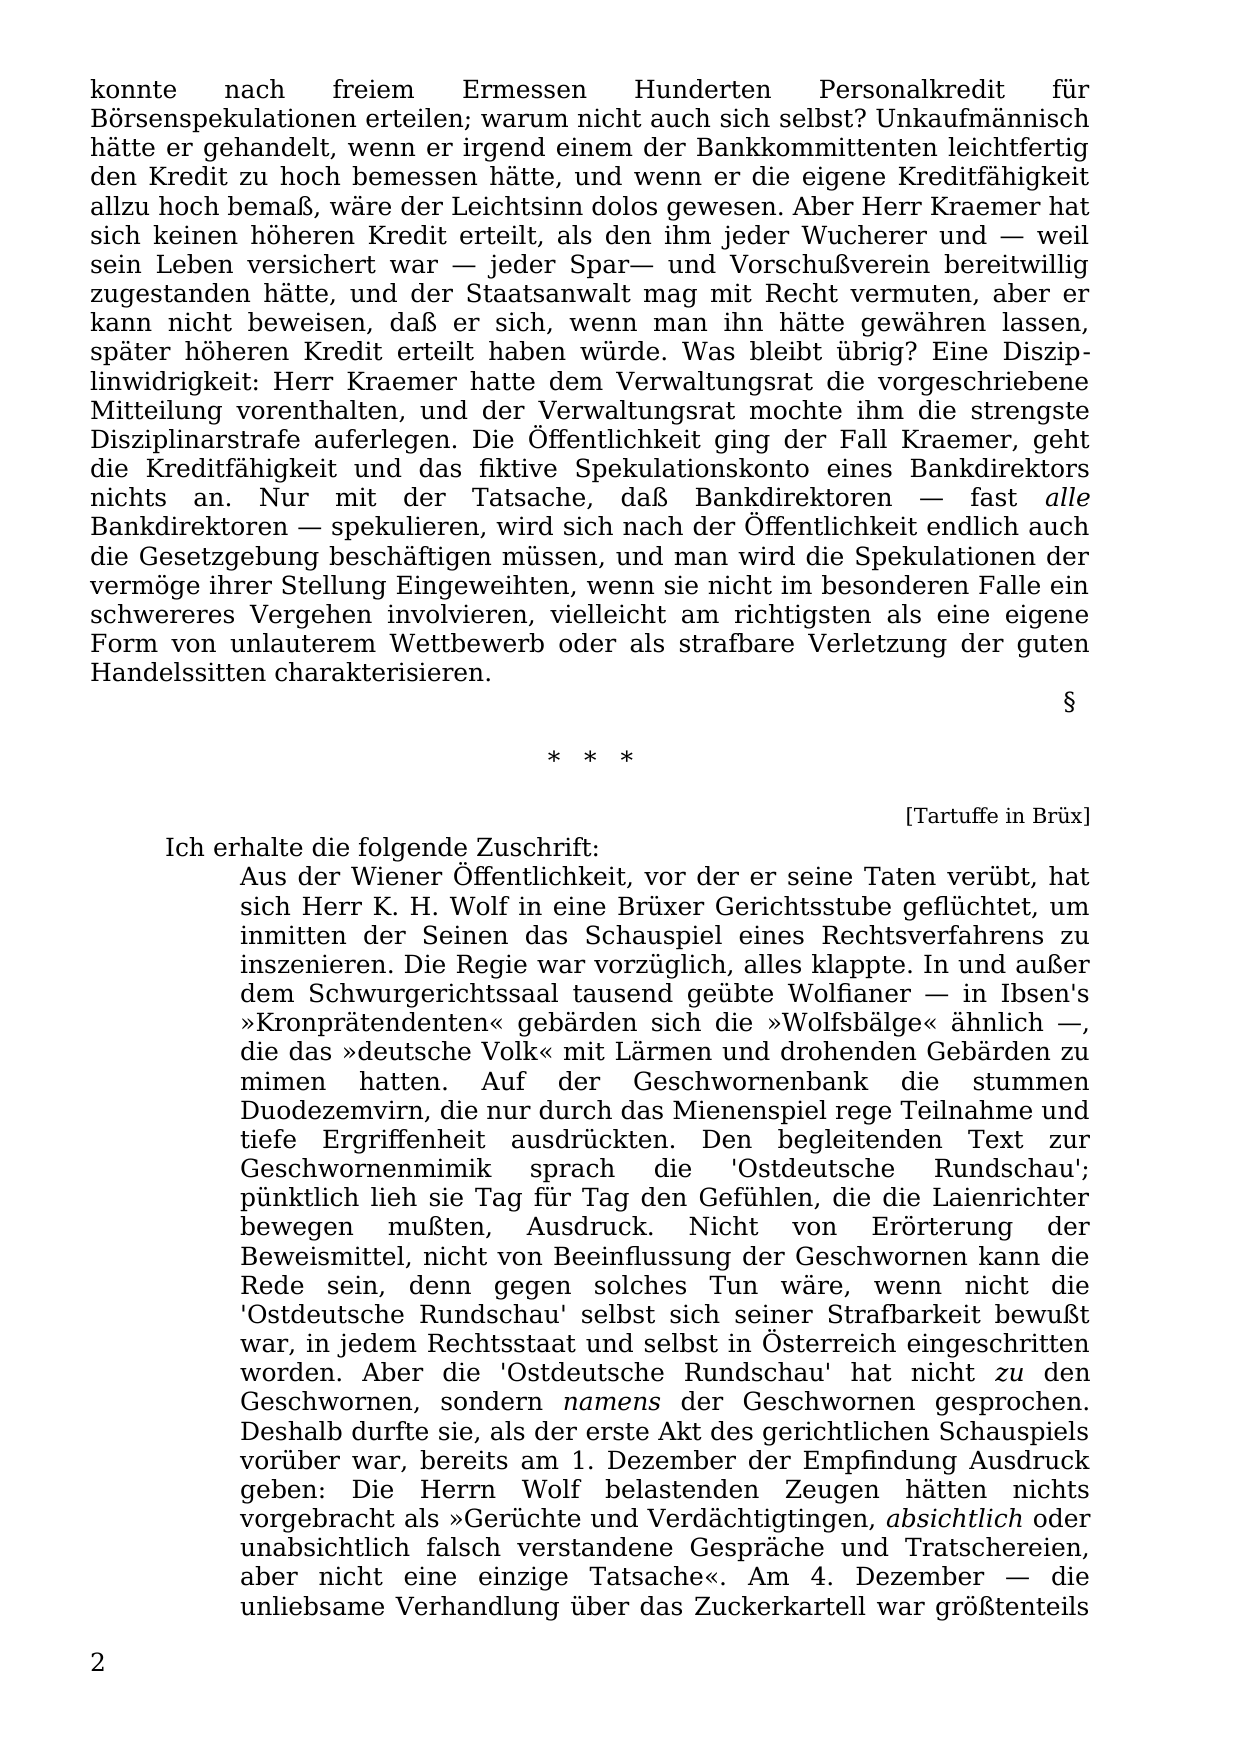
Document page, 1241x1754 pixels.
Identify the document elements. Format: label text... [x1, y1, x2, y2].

text [Tartuffe in Brüx] [90, 804, 1091, 828]
text konnte nach freiem Ermessen Hunderten Personalkredit für Börsenspekulationen erteilen; warum nicht auch sich selbst? Unkaufmännisch hätte er gehandelt, wenn er irgend einem der Bankkommittenten leichtfertig den Kredit zu hoch bemessen hätte, und wenn er die eigene Kreditfähigkeit allzu hoch bemaß, wäre der Leichtsinn dolos gewesen. Aber Herr Kraemer hat sich keinen höheren Kredit erteilt, als den ihm jeder Wucherer und — weil sein Leben versichert war — jeder Spar— und Vorschußverein bereitwillig zugestanden hätte, und der Staatsanwalt mag mit Recht vermuten, aber er kann nicht beweisen, daß er sich, wenn man ihn hätte gewähren lassen, später höheren Kredit erteilt haben würde. Was bleibt übrig? Eine Diszip­linwidrigkeit: Herr Kraemer hatte dem Verwaltungsrat die vorgeschriebene Mitteilung vorenthalten, und der Verwaltungsrat mochte ihm die strengste Disziplinarstrafe auferlegen. Die Öffentlichkeit ging der Fall Kraemer, geht die Kreditfähigkeit und das fiktive Spekulationskonto eines Bankdirektors nichts an. Nur mit der Tatsache, daß Bankdirektoren — fast alle Bankdirektoren — spekulieren, wird sich nach der Öffentlichkeit endlich auch die Gesetzgebung beschäftigen müssen, und man wird die Spekulationen der vermöge ihrer Stellung Eingeweihten, wenn sie nicht im besonderen Falle ein schwereres Vergehen involvieren, vielleicht am richtigsten als eine eigene Form von unlauterem Wettbewerb oder als strafbare Verletzung der guten Handelssitten charakterisieren. [90, 75, 1091, 687]
text Ich erhalte die folgende Zuschrift: [90, 828, 1091, 862]
text * * * [90, 746, 1091, 775]
text Aus der Wiener Öffentlichkeit, vor der er seine Taten verübt, hat sich Herr K. H. Wolf in eine Brüxer Gerichtsstube geflüchtet, um inmitten der Seinen das Schauspiel eines Rechtsverfahrens zu inszenieren. Die Regie war vorzüglich, alles klappte. In und außer dem Schwurgerichtssaal tausend geübte Wolfianer — in Ibsen's »Kronprätendenten« gebärden sich die »Wolfsbälge« ähnlich —, die das »deutsche Volk« mit Lärmen und drohenden Gebärden zu mimen hatten. Auf der Geschwornenbank die stummen Duodezemvirn, die nur durch das Mienenspiel rege Teilnahme und tiefe Ergriffenheit ausdrückten. Den begleitenden Text zur Geschwornenmimik sprach die 'Ostdeutsche Rundschau'; pünktlich lieh sie Tag für Tag den Gefühlen, die die Laienrichter bewegen mußten, Ausdruck. Nicht von Erörterung der Beweismittel, nicht von Beeinflussung der Geschwornen kann die Rede sein, denn gegen solches Tun wäre, wenn nicht die 'Ostdeutsche Rundschau' selbst sich seiner Strafbarkeit bewußt war, in jedem Rechtsstaat und selbst in Österreich eingeschritten worden. Aber die 'Ostdeutsche Rundschau' hat nicht zu den Geschwornen, sondern namens der Geschwornen gesprochen. Deshalb durfte sie, als der erste Akt des gerichtlichen Schauspiels vorüber war, bereits am 1. Dezember der Empfindung Ausdruck geben: Die Herrn Wolf belastenden Zeugen hätten nichts vorgebracht als »Gerüchte und Verdächtigtingen, absichtlich oder unabsichtlich falsch verstandene Gespräche und Tratschereien, aber nicht eine einzige Tatsache«. Am 4. Dezember — die unliebsame Verhandlung über das Zuckerkartell war größtenteils [240, 862, 1091, 1621]
text § [90, 687, 1091, 717]
